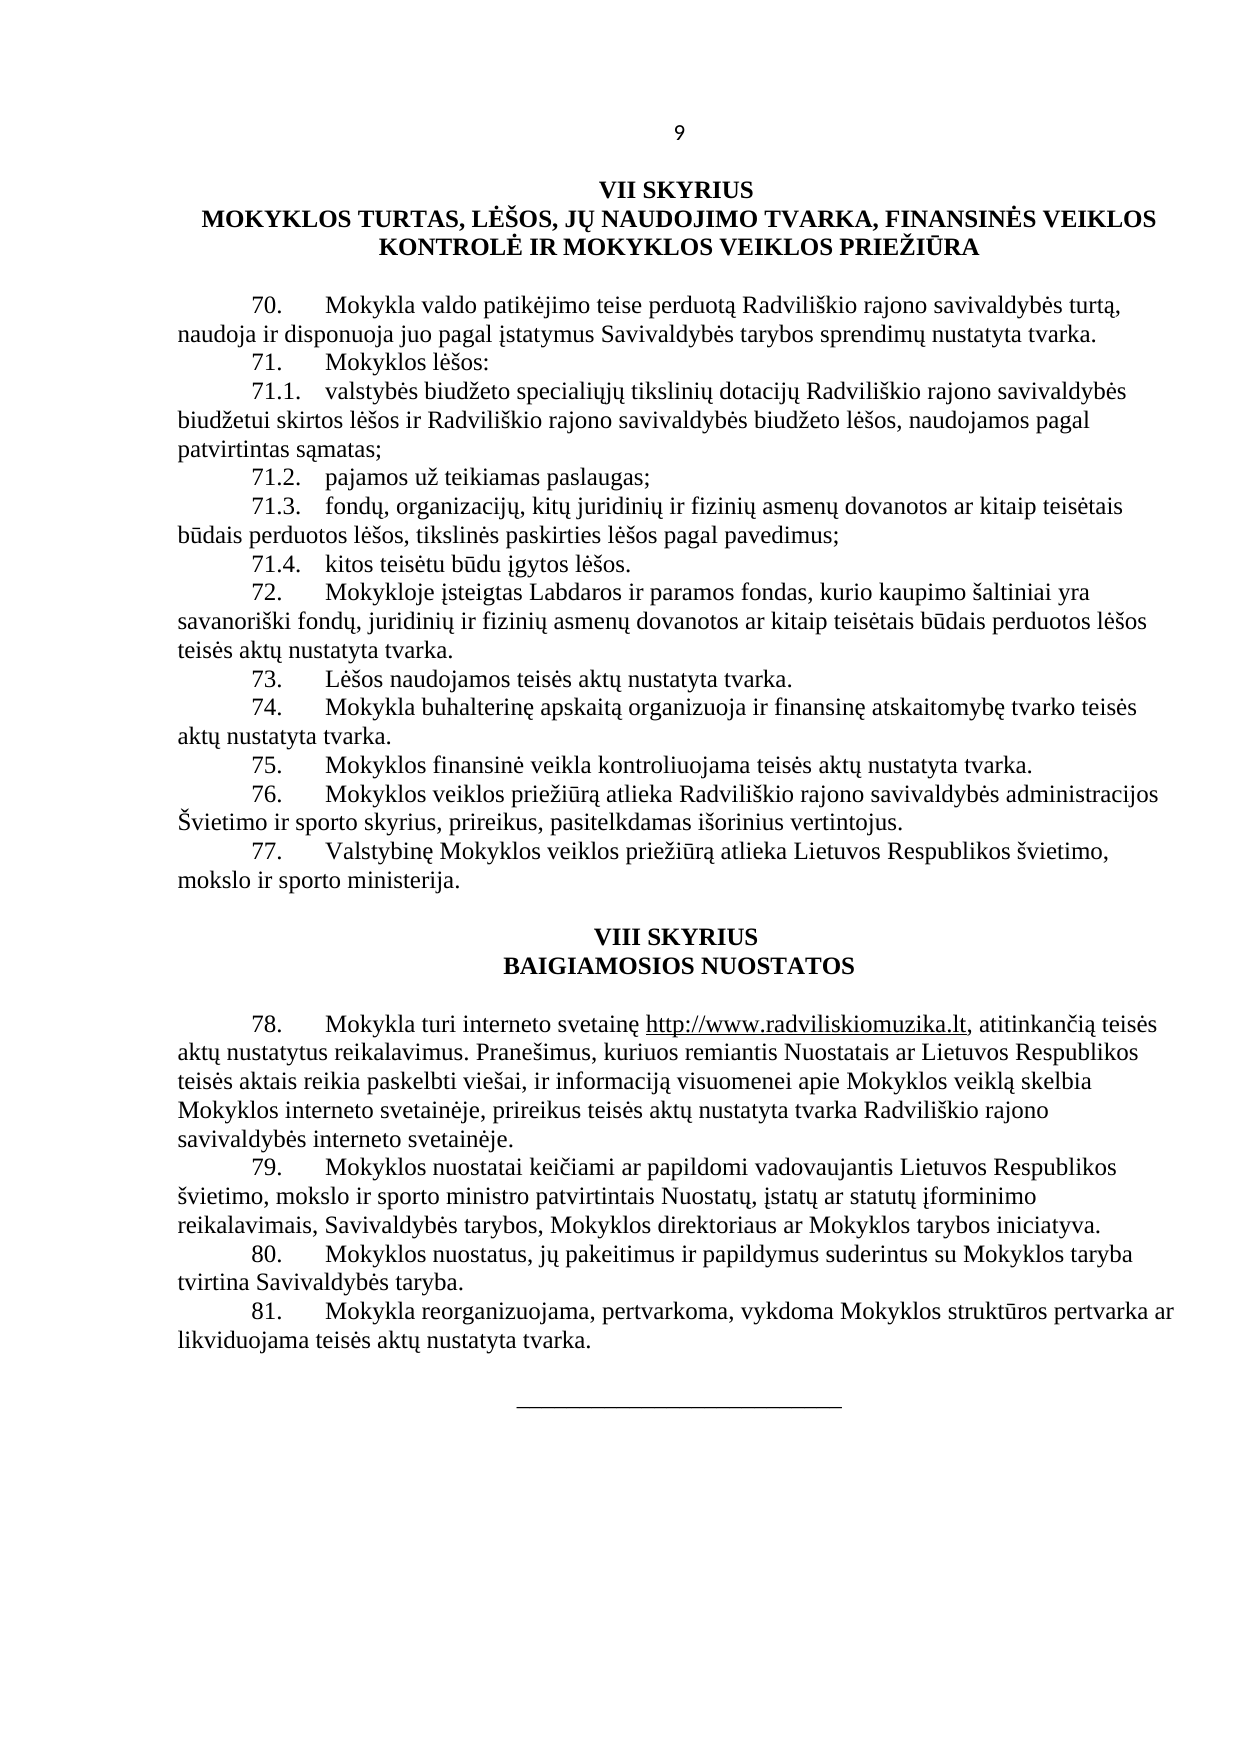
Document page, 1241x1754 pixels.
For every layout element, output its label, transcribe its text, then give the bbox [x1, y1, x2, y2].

text 73. Lėšos naudojamos teisės aktų nustatyta tvarka. [177, 664, 1181, 692]
text __________________________ [177, 1382, 1181, 1411]
text VII SKYRIUS [177, 175, 1181, 204]
text 71.2. pajamos už teikiamas paslaugas; [177, 462, 1181, 491]
text 71.1. valstybės biudžeto specialiųjų tikslinių dotacijų Radviliškio rajono savivaldybės biudžetui skirtos lėšos ir Radviliškio rajono savivaldybės biudžeto lėšos, naudojamos pagal patvirtintas sąmatas; [177, 376, 1181, 462]
text 80. Mokyklos nuostatus, jų pakeitimus ir papildymus suderintus su Mokyklos taryba tvirtina Savivaldybės taryba. [177, 1239, 1181, 1296]
text 78. Mokykla turi interneto svetainę http://www.radviliskiomuzika.lt, atitinkančią teisės aktų nustatytus reikalavimus. Pranešimus, kuriuos remiantis Nuostatais ar Lietuvos Respublikos teisės aktais reikia paskelbti viešai, ir informaciją visuomenei apie Mokyklos veiklą skelbia Mokyklos interneto svetainėje, prireikus teisės aktų nustatyta tvarka Radviliškio rajono savivaldybės interneto svetainėje. [177, 1009, 1181, 1152]
text 81. Mokykla reorganizuojama, pertvarkoma, vykdoma Mokyklos struktūros pertvarka ar likviduojama teisės aktų nustatyta tvarka. [177, 1296, 1181, 1354]
text VIII SKYRIUS [177, 922, 1181, 951]
text 76. Mokyklos veiklos priežiūrą atlieka Radviliškio rajono savivaldybės administracijos Švietimo ir sporto skyrius, prireikus, pasitelkdamas išorinius vertintojus. [177, 779, 1181, 836]
text 74. Mokykla buhalterinę apskaitą organizuoja ir finansinę atskaitomybę tvarko teisės aktų nustatyta tvarka. [177, 692, 1181, 750]
text 77. Valstybinę Mokyklos veiklos priežiūrą atlieka Lietuvos Respublikos švietimo, mokslo ir sporto ministerija. [177, 836, 1181, 894]
text 71.3. fondų, organizacijų, kitų juridinių ir fizinių asmenų dovanotos ar kitaip teisėtais būdais perduotos lėšos, tikslinės paskirties lėšos pagal pavedimus; [177, 491, 1181, 549]
text MOKYKLOS TURTAS, LĖŠOS, JŲ NAUDOJIMO TVARKA, FINANSINĖS VEIKLOS KONTROLĖ IR MOKYKLOS VEIKLOS PRIEŽIŪRA [177, 204, 1181, 261]
text 71.4. kitos teisėtu būdu įgytos lėšos. [177, 549, 1181, 577]
text BAIGIAMOSIOS NUOSTATOS [177, 951, 1181, 980]
text 70. Mokykla valdo patikėjimo teise perduotą Radviliškio rajono savivaldybės turtą, naudoja ir disponuoja juo pagal įstatymus Savivaldybės tarybos sprendimų nustatyta tvarka. [177, 290, 1181, 347]
text 72. Mokykloje įsteigtas Labdaros ir paramos fondas, kurio kaupimo šaltiniai yra savanoriški fondų, juridinių ir fizinių asmenų dovanotos ar kitaip teisėtais būdais perduotos lėšos teisės aktų nustatyta tvarka. [177, 577, 1181, 664]
text 79. Mokyklos nuostatai keičiami ar papildomi vadovaujantis Lietuvos Respublikos švietimo, mokslo ir sporto ministro patvirtintais Nuostatų, įstatų ar statutų įforminimo reikalavimais, Savivaldybės tarybos, Mokyklos direktoriaus ar Mokyklos tarybos iniciatyva. [177, 1152, 1181, 1239]
text 71. Mokyklos lėšos: [177, 347, 1181, 376]
text 75. Mokyklos finansinė veikla kontroliuojama teisės aktų nustatyta tvarka. [177, 750, 1181, 779]
